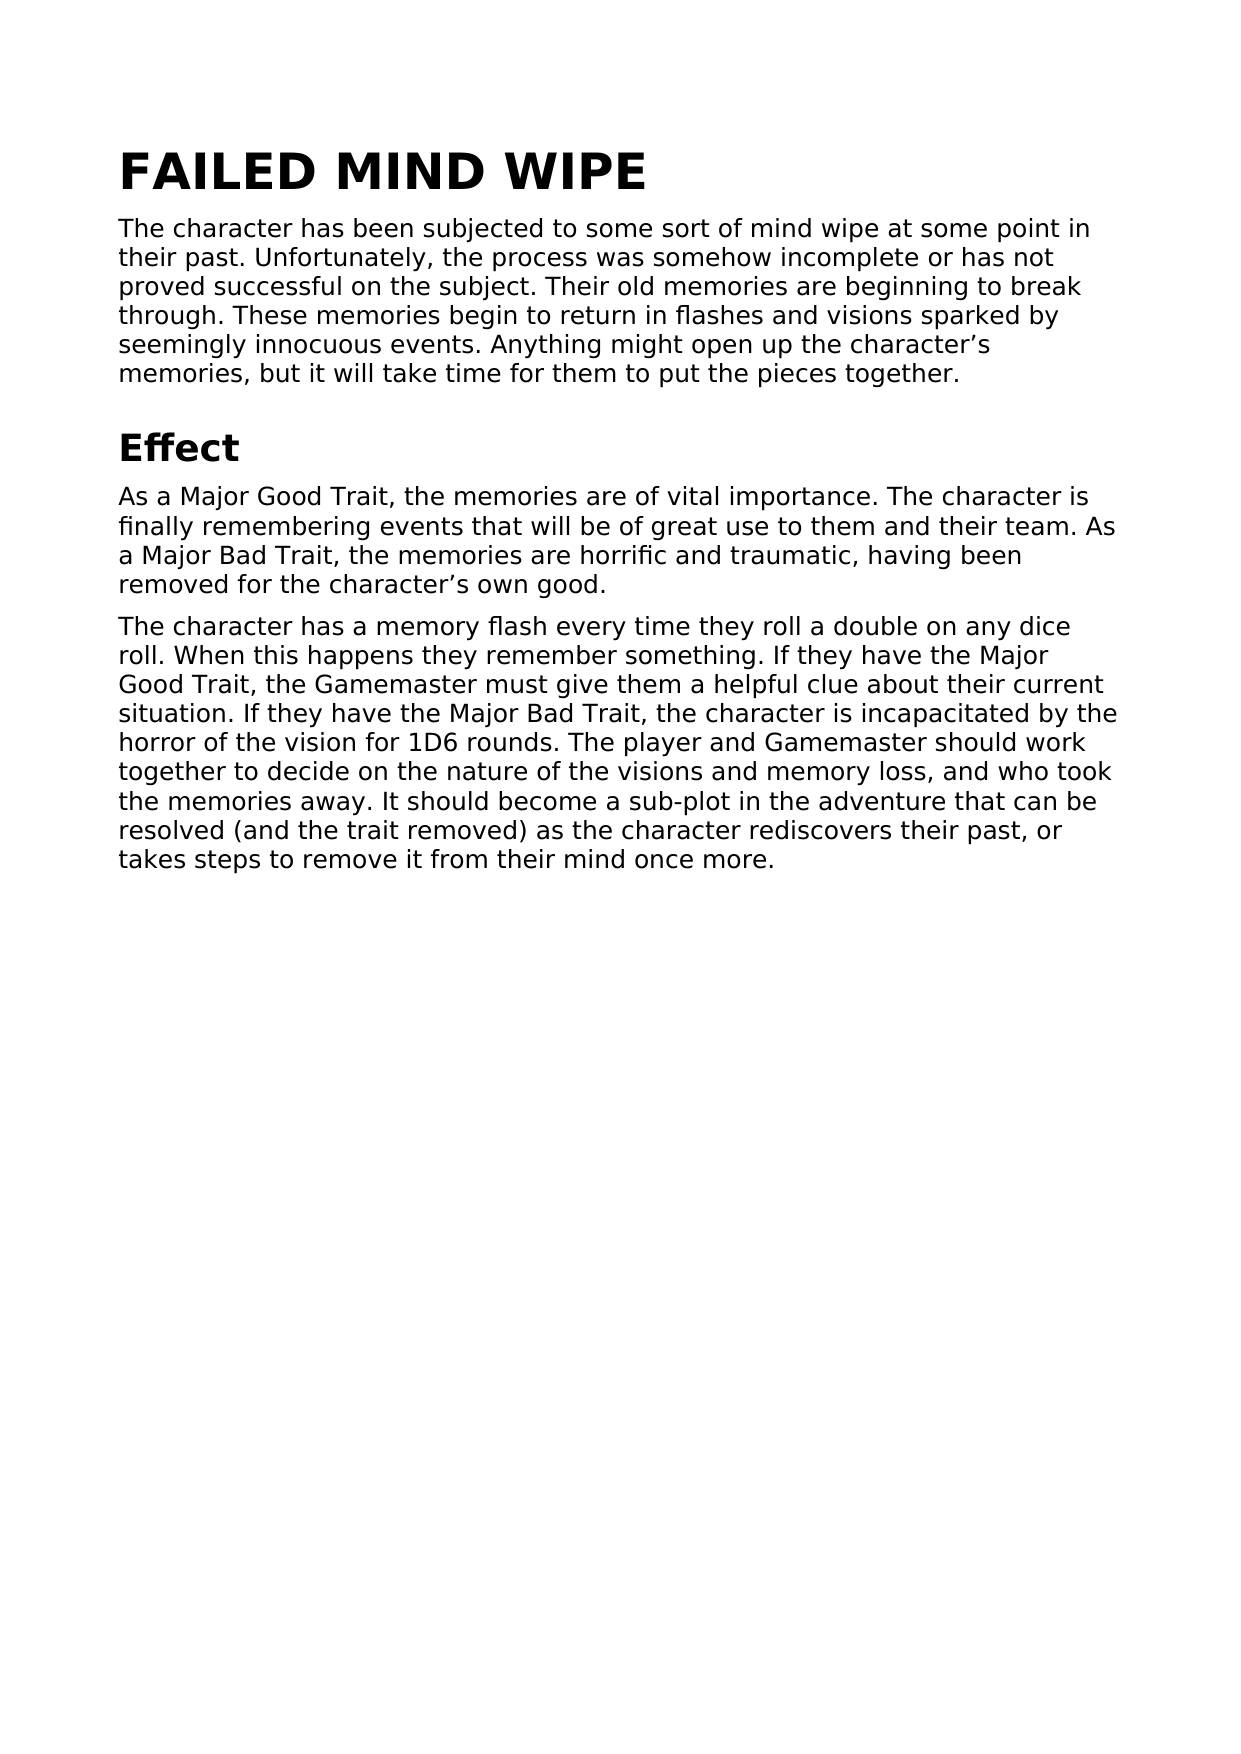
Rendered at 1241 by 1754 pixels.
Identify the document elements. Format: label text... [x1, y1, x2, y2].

text The character has been subjected to some sort of mind wipe at some point in their past. Unfortunately, the process was somehow incomplete or has not proved successful on the subject. Their old memories are beginning to break through. These memories begin to return in flashes and visions sparked by seemingly innocuous events. Anything might open up the character’s memories, but it will take time for them to put the pieces together. [118, 214, 1122, 389]
text The character has a memory flash every time they roll a double on any dice roll. When this happens they remember something. If they have the Major Good Trait, the Gamemaster must give them a helpful clue about their current situation. If they have the Major Bad Trait, the character is incapacitated by the horror of the vision for 1D6 rounds. The player and Gamemaster should work together to decide on the nature of the visions and memory loss, and who took the memories away. It should become a sub-plot in the adventure that can be resolved (and the trait removed) as the character rediscovers their past, or takes steps to remove it from their mind once more. [118, 612, 1122, 874]
subtitle Effect [118, 426, 1122, 470]
text As a Major Good Trait, the memories are of vital importance. The character is finally remembering events that will be of great use to them and their team. As a Major Bad Trait, the memories are horrific and traumatic, having been removed for the character’s own good. [118, 482, 1122, 599]
subtitle FAILED MIND WIPE [118, 143, 1122, 201]
